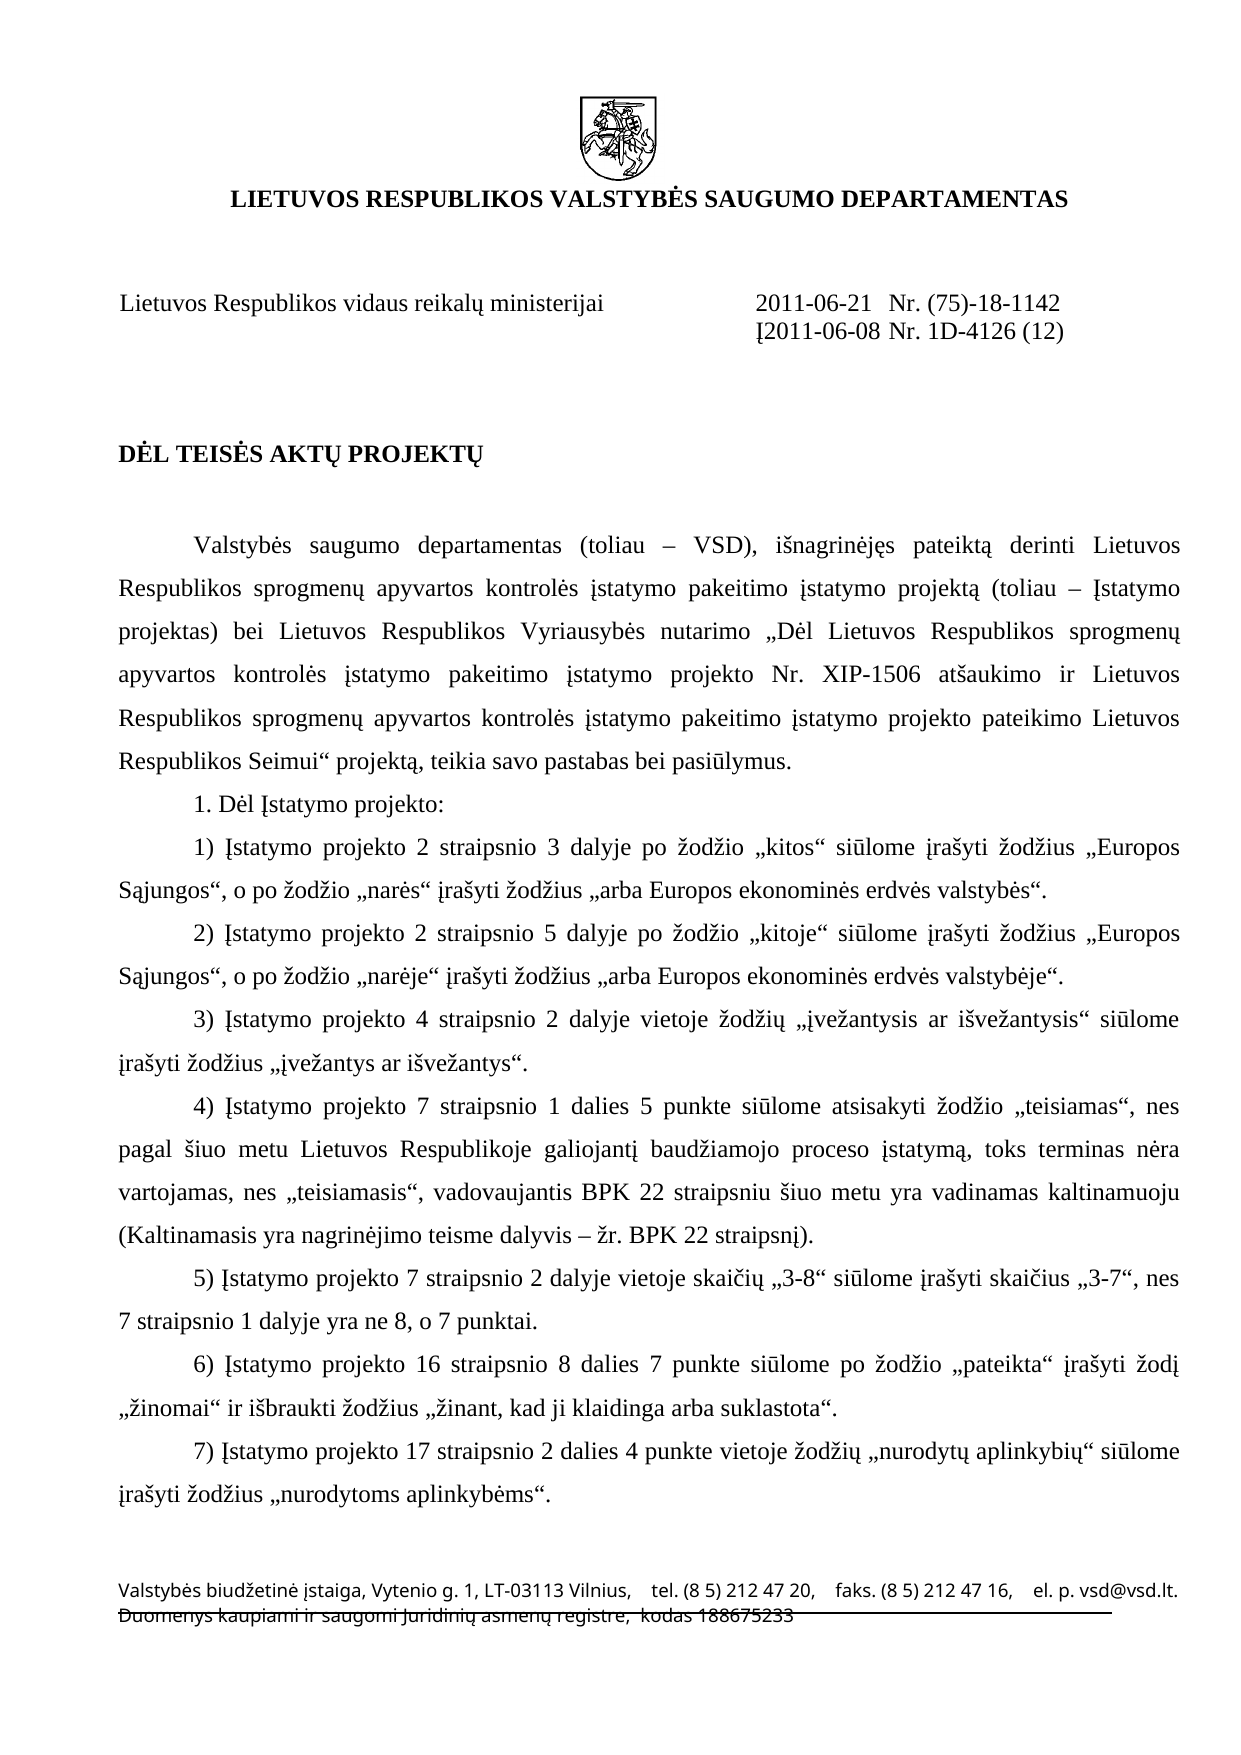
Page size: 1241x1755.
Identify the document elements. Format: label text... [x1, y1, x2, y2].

text 7) Įstatymo projekto 17 straipsnio 2 dalies 4 punkte vietoje žodžių „nurodytų aplinkybių“ siūlome įrašyti žodžius „nurodytoms aplinkybėms“. [118, 1436, 1181, 1508]
text 6) Įstatymo projekto 16 straipsnio 8 dalies 7 punkte siūlome po žodžio „pateikta“ įrašyti žodį „žinomai“ ir išbraukti žodžius „žinant, kad ji klaidinga arba suklastota“. [118, 1349, 1181, 1421]
text 5) Įstatymo projekto 7 straipsnio 2 dalyje vietoje skaičių „3-8“ siūlome įrašyti skaičius „3-7“, nes 7 straipsnio 1 dalyje yra ne 8, o 7 punktai. [118, 1263, 1181, 1335]
text Valstybės saugumo departamentas (toliau – VSD), išnagrinėjęs pateiktą derinti Lietuvos Respublikos sprogmenų apyvartos kontrolės įstatymo pakeitimo įstatymo projektą (toliau – Įstatymo projektas) bei Lietuvos Respublikos Vyriausybės nutarimo „Dėl Lietuvos Respublikos sprogmenų apyvartos kontrolės įstatymo pakeitimo įstatymo projekto Nr. XIP-1506 atšaukimo ir Lietuvos Respublikos sprogmenų apyvartos kontrolės įstatymo pakeitimo įstatymo projekto pateikimo Lietuvos Respublikos Seimui“ projektą, teikia savo pastabas bei pasiūlymus. [118, 530, 1181, 774]
table_header Lietuvos Respublikos vidaus reikalų ministerijai [118, 288, 754, 345]
text 4) Įstatymo projekto 7 straipsnio 1 dalies 5 punkte siūlome atsisakyti žodžio „teisiamas“, nes pagal šiuo metu Lietuvos Respublikoje galiojantį baudžiamojo proceso įstatymą, toks terminas nėra vartojamas, nes „teisiamasis“, vadovaujantis BPK 22 straipsniu šiuo metu yra vadinamas kaltinamuoju (Kaltinamasis yra nagrinėjimo teisme dalyvis – žr. BPK 22 straipsnį). [118, 1091, 1181, 1249]
table_header Nr. (75)-18-1142 Nr. 1D-4126 (12) [887, 288, 1124, 345]
text 1) Įstatymo projekto 2 straipsnio 3 dalyje po žodžio „kitos“ siūlome įrašyti žodžius „Europos Sąjungos“, o po žodžio „narės“ įrašyti žodžius „arba Europos ekonominės erdvės valstybės“. [118, 832, 1181, 904]
text LIETUVOS RESPUBLIKOS VALSTYBĖS SAUGUMO DEPARTAMENTAS [177, 141, 1122, 213]
text 1. Dėl Įstatymo projekto: [118, 789, 1181, 818]
text [885, 70, 1180, 118]
text Dėl teisės aktų projektų [118, 439, 1069, 468]
text 3) Įstatymo projekto 4 straipsnio 2 dalyje vietoje žodžių „įvežantysis ar išvežantysis“ siūlome įrašyti žodžius „įvežantys ar išvežantys“. [118, 1004, 1181, 1076]
table_header 2011-06-21 Į2011-06-08 [754, 288, 887, 345]
text 2) Įstatymo projekto 2 straipsnio 5 dalyje po žodžio „kitoje“ siūlome įrašyti žodžius „Europos Sąjungos“, o po žodžio „narėje“ įrašyti žodžius „arba Europos ekonominės erdvės valstybėje“. [118, 918, 1181, 990]
